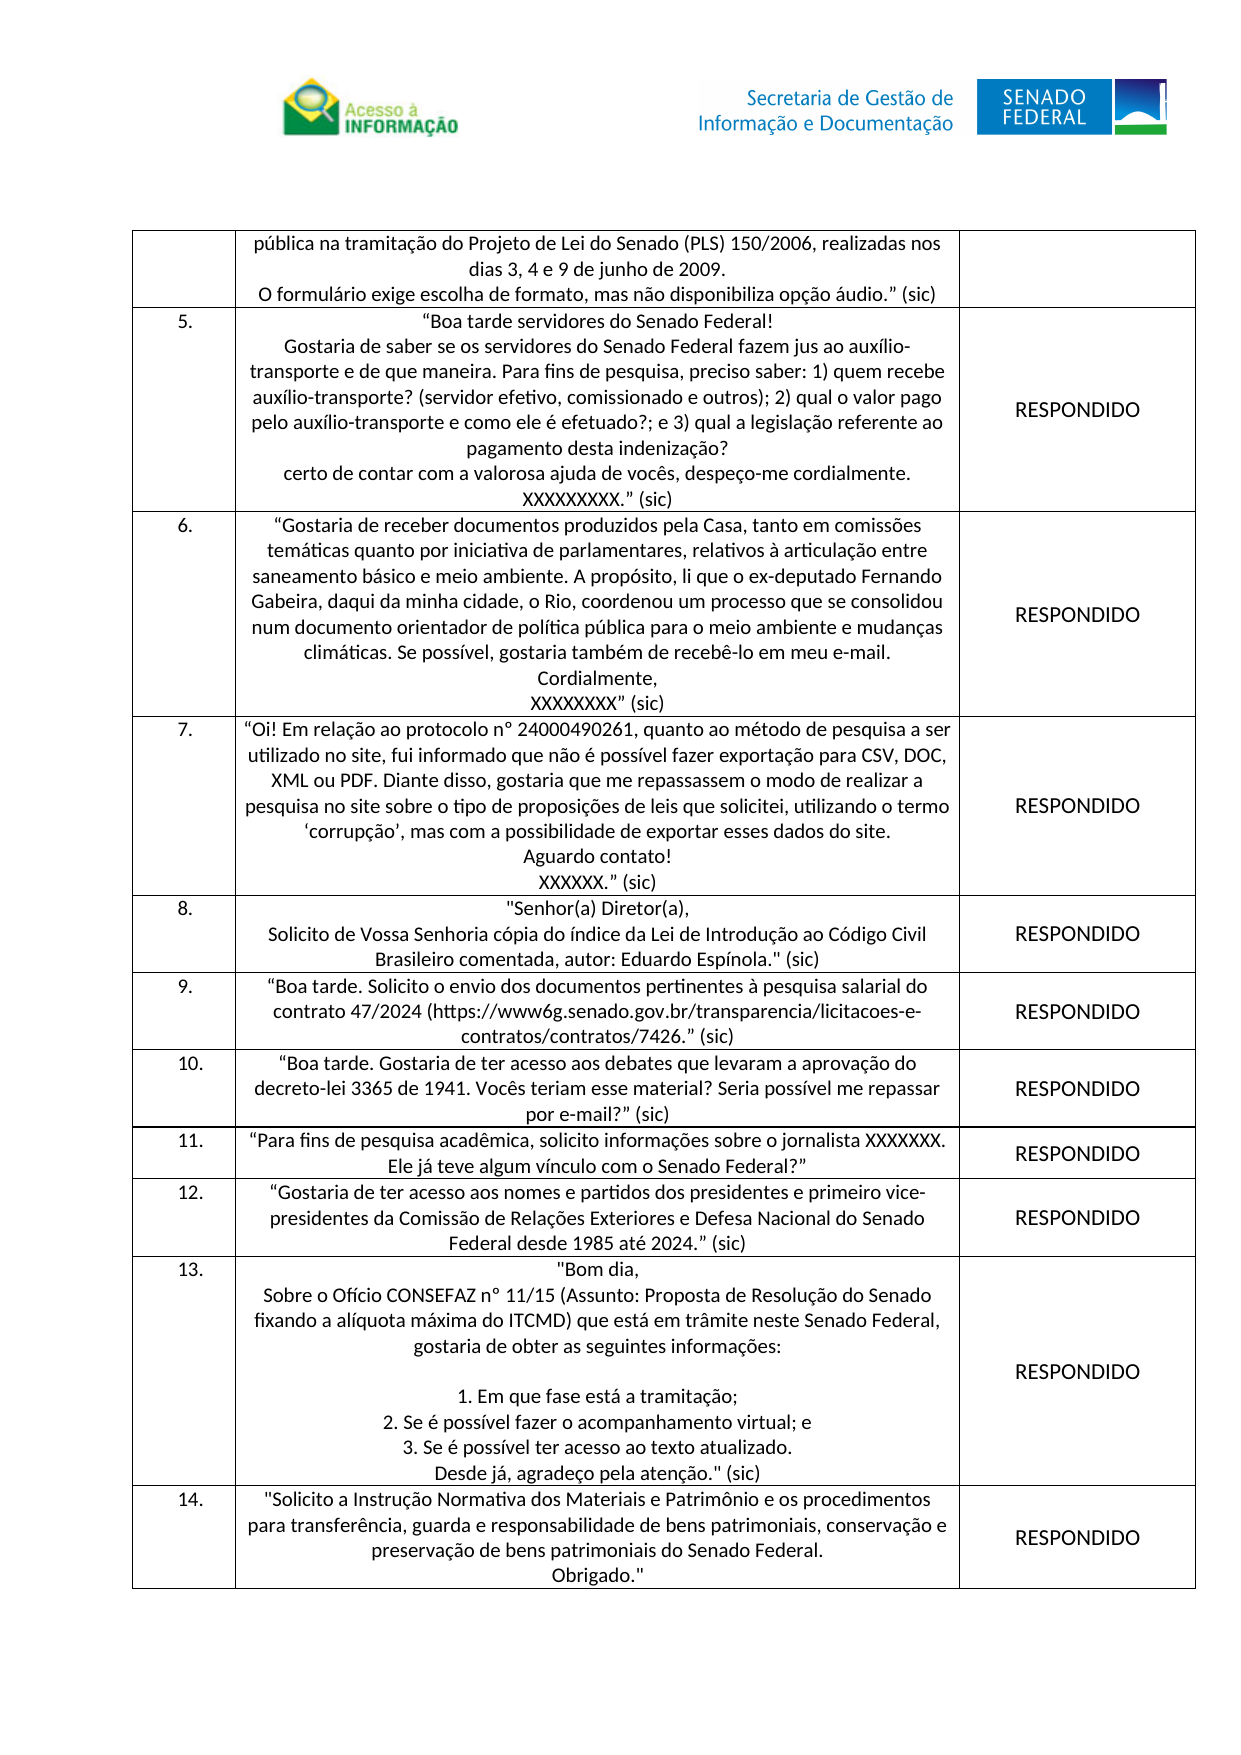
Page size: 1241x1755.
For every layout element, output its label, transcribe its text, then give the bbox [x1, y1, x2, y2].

table_cell RESPONDIDO [960, 512, 1195, 716]
table_cell [133, 308, 235, 511]
table_cell “Boa tarde servidores do Senado Federal! Gostaria de saber se os servidores do Senado Federal fazem jus ao auxílio-transporte e de que maneira. Para fins de pesquisa, preciso saber: 1) quem recebe auxílio-transporte? (servidor efetivo, comissionado e outros); 2) qual o valor pago pelo auxílio-transporte e como ele é efetuado?; e 3) qual a legislação referente ao pagamento desta indenização? certo de contar com a valorosa ajuda de vocês, despeço-me cordialmente. XXXXXXXXX.” (sic) [236, 308, 959, 511]
table_cell “Oi! Em relação ao protocolo nº 24000490261, quanto ao método de pesquisa a ser utilizado no site, fui informado que não é possível fazer exportação para CSV, DOC, XML ou PDF. Diante disso, gostaria que me repassassem o modo de realizar a pesquisa no site sobre o tipo de proposições de leis que solicitei, utilizando o termo ‘corrupção’, mas com a possibilidade de exportar esses dados do site. Aguardo contato! XXXXXX.” (sic) [236, 717, 959, 894]
table_cell “Gostaria de ter acesso aos nomes e partidos dos presidentes e primeiro vice-presidentes da Comissão de Relações Exteriores e Defesa Nacional do Senado Federal desde 1985 até 2024.” (sic) [236, 1179, 959, 1256]
table_cell “Boa tarde. Solicito o envio dos documentos pertinentes à pesquisa salarial do contrato 47/2024 (https://www6g.senado.gov.br/transparencia/licitacoes-e-contratos/contratos/7426.” (sic) [236, 973, 959, 1049]
table_cell RESPONDIDO [960, 1050, 1195, 1126]
table_cell "Senhor(a) Diretor(a), Solicito de Vossa Senhoria cópia do índice da Lei de Introdução ao Código Civil Brasileiro comentada, autor: Eduardo Espínola." (sic) [236, 896, 959, 972]
table_cell [133, 1128, 235, 1178]
table_cell "Solicito a Instrução Normativa dos Materiais e Patrimônio e os procedimentos para transferência, guarda e responsabilidade de bens patrimoniais, conservação e preservação de bens patrimoniais do Senado Federal. Obrigado." [236, 1486, 959, 1588]
table_cell RESPONDIDO [960, 1128, 1195, 1178]
table_cell [133, 896, 235, 972]
table_cell RESPONDIDO [960, 717, 1195, 894]
table_cell [133, 512, 235, 716]
table_cell [133, 1179, 235, 1256]
table_cell "Bom dia, Sobre o Ofício CONSEFAZ nº 11/15 (Assunto: Proposta de Resolução do Senado fixando a alíquota máxima do ITCMD) que está em trâmite neste Senado Federal, gostaria de obter as seguintes informações: 1. Em que fase está a tramitação; 2. Se é possível fazer o acompanhamento virtual; e 3. Se é possível ter acesso ao texto atualizado. Desde já, agradeço pela atenção." (sic) [236, 1257, 959, 1485]
table_cell RESPONDIDO [960, 896, 1195, 972]
table_cell [133, 1486, 235, 1588]
table_cell [133, 717, 235, 894]
table_cell RESPONDIDO [960, 973, 1195, 1049]
table_cell “Boa tarde. Gostaria de ter acesso aos debates que levaram a aprovação do decreto-lei 3365 de 1941. Vocês teriam esse material? Seria possível me repassar por e-mail?” (sic) [236, 1050, 959, 1126]
table_cell [133, 1050, 235, 1126]
table_cell pública na tramitação do Projeto de Lei do Senado (PLS) 150/2006, realizadas nos dias 3, 4 e 9 de junho de 2009. O formulário exige escolha de formato, mas não disponibiliza opção áudio.” (sic) [236, 231, 959, 307]
table_cell [133, 1257, 235, 1485]
table_cell [960, 231, 1195, 307]
table_cell “Para fins de pesquisa acadêmica, solicito informações sobre o jornalista XXXXXXX. Ele já teve algum vínculo com o Senado Federal?” [236, 1128, 959, 1178]
table_cell RESPONDIDO [960, 1486, 1195, 1588]
table_cell [133, 973, 235, 1049]
table_cell [133, 231, 235, 307]
table_cell RESPONDIDO [960, 1179, 1195, 1256]
table_cell “Gostaria de receber documentos produzidos pela Casa, tanto em comissões temáticas quanto por iniciativa de parlamentares, relativos à articulação entre saneamento básico e meio ambiente. A propósito, li que o ex-deputado Fernando Gabeira, daqui da minha cidade, o Rio, coordenou um processo que se consolidou num documento orientador de política pública para o meio ambiente e mudanças climáticas. Se possível, gostaria também de recebê-lo em meu e-mail. Cordialmente, XXXXXXXX” (sic) [236, 512, 959, 716]
table_cell RESPONDIDO [960, 308, 1195, 511]
table_cell RESPONDIDO [960, 1257, 1195, 1485]
